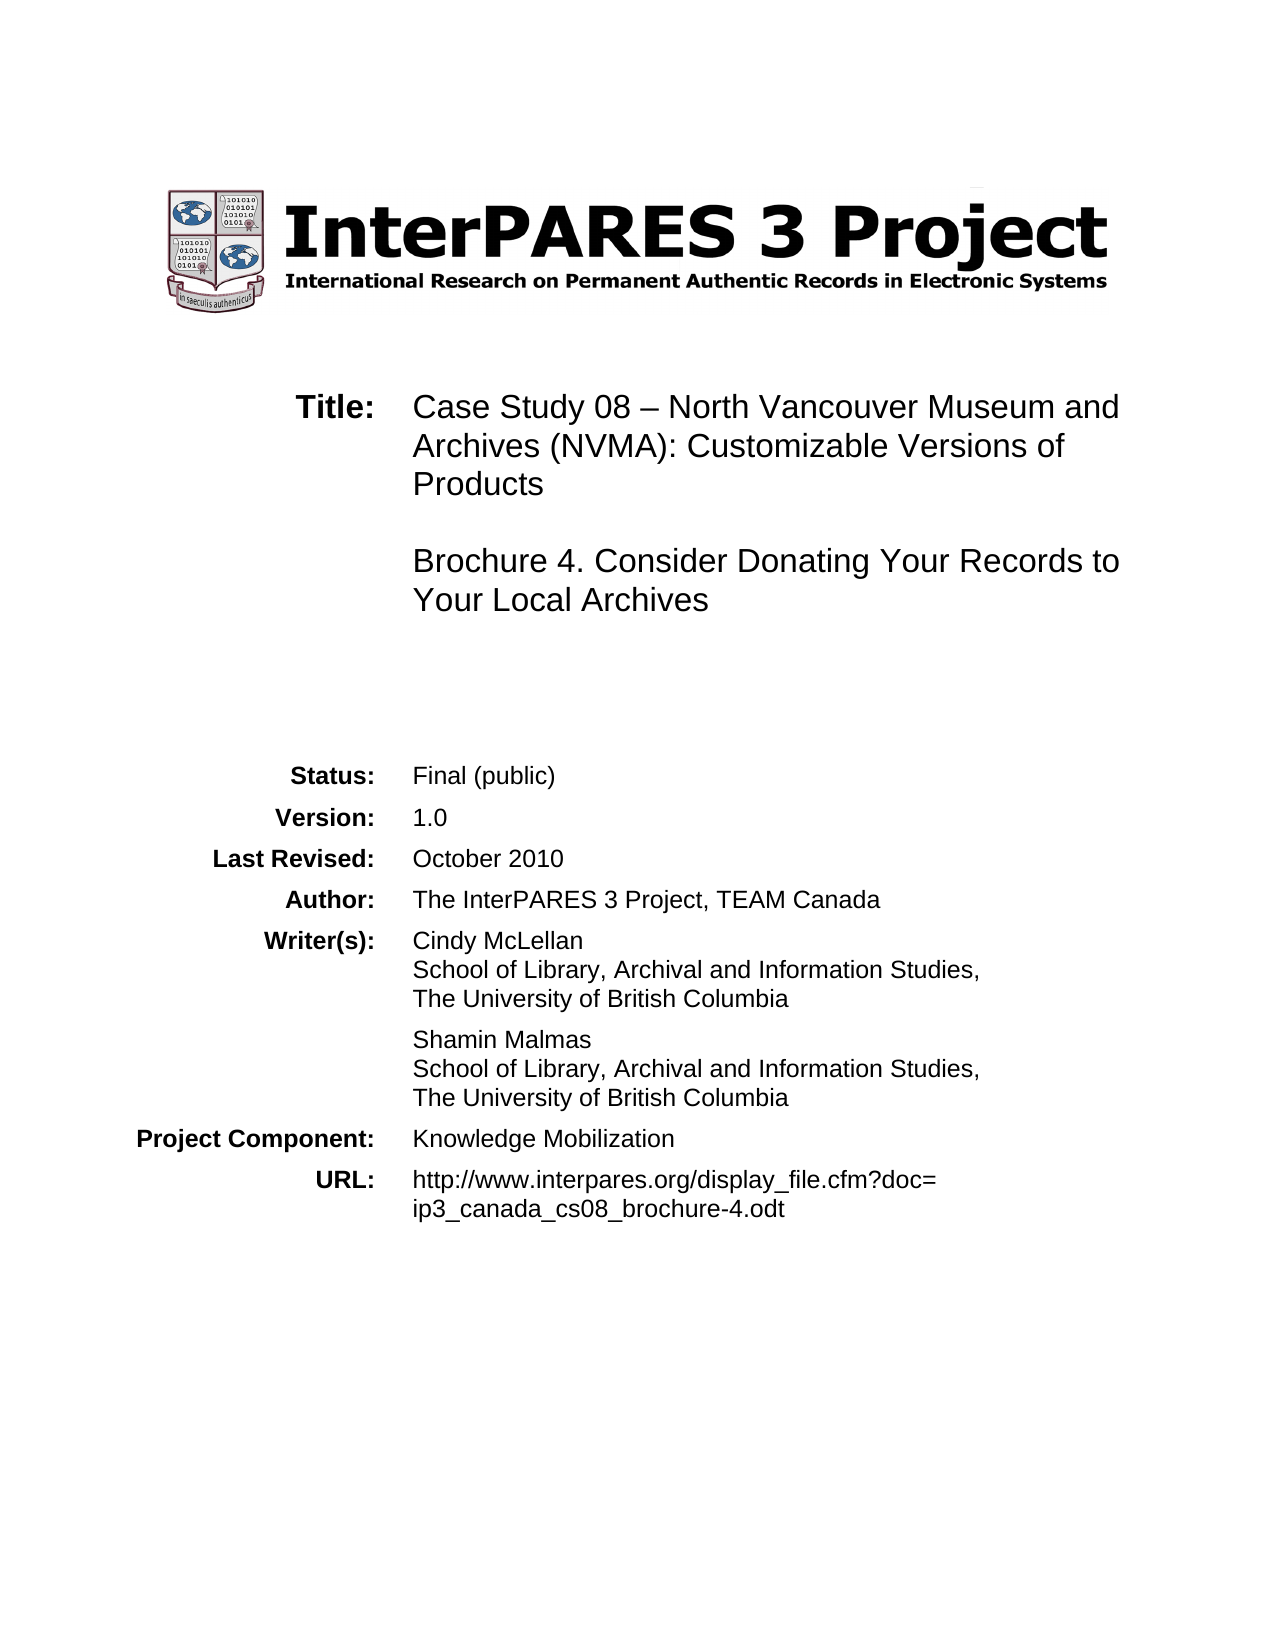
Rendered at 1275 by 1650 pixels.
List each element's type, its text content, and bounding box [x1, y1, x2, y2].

text Writer(s): Cindy McLellan School of Library, Archival and Information Studies, The University of British Columbia [150, 926, 1125, 1012]
text Project Component: Knowledge Mobilization [131, 1124, 1125, 1152]
text Title: Case Study 08 – North Vancouver Museum and Archives (NVMA): Customizable Versions of Products Brochure 4. Consider Donating Your Records to Your Local Archives [150, 388, 1125, 618]
text Shamin Malmas School of Library, Archival and Information Studies, The University of British Columbia [150, 1025, 1125, 1111]
text Author: The InterPARES 3 Project, TEAM Canada [150, 885, 1125, 914]
picture [166, 187, 1109, 315]
text Status: Final (public) [150, 761, 1125, 790]
text URL: http://www.interpares.org/display_file.cfm?doc= ip3_canada_cs08_brochure-4.odt [150, 1165, 1125, 1222]
text Last Revised: October 2010 [150, 844, 1125, 872]
text Version: 1.0 [150, 802, 1125, 831]
